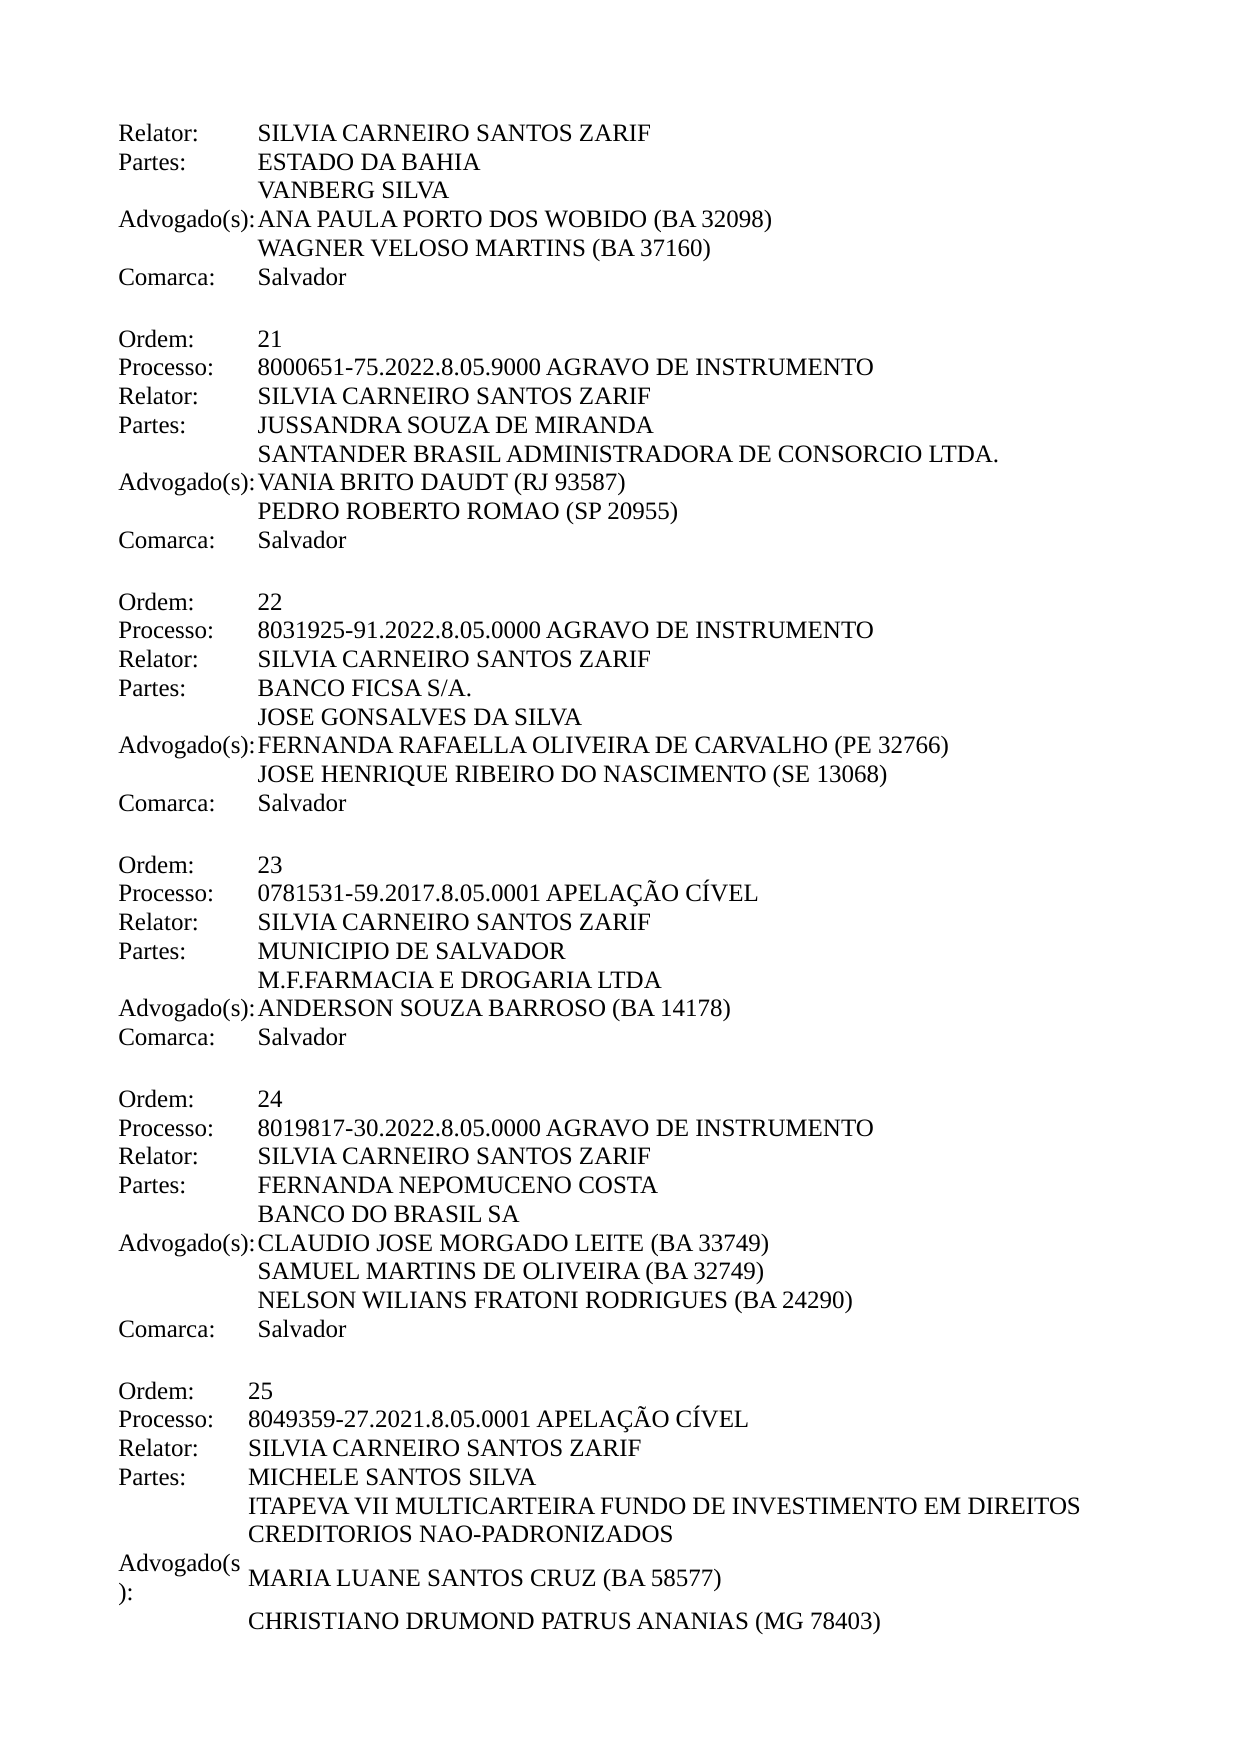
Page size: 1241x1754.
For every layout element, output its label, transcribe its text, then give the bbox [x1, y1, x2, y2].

table_cell [118, 1199, 257, 1228]
table_cell Salvador [258, 1022, 762, 1051]
table_cell Partes: [118, 673, 257, 702]
table_cell 8049359-27.2021.8.05.0001 APELAÇÃO CÍVEL [248, 1405, 1122, 1433]
table_cell 8031925-91.2022.8.05.0000 AGRAVO DE INSTRUMENTO [258, 615, 954, 644]
table_cell CLAUDIO JOSE MORGADO LEITE (BA 33749) [258, 1228, 877, 1256]
table_cell Comarca: [118, 1022, 257, 1051]
table_cell Partes: [118, 936, 257, 965]
table_cell JOSE GONSALVES DA SILVA [258, 702, 954, 730]
table_cell [118, 496, 257, 525]
table_cell [118, 965, 257, 993]
table_cell Comarca: [118, 788, 257, 817]
table_header Ordem: [118, 324, 257, 352]
table_cell SILVIA CARNEIRO SANTOS ZARIF [258, 644, 954, 673]
table_cell [118, 702, 257, 730]
table_cell BANCO DO BRASIL SA [258, 1199, 877, 1228]
table_cell 8000651-75.2022.8.05.9000 AGRAVO DE INSTRUMENTO [258, 353, 1005, 381]
table_cell VANIA BRITO DAUDT (RJ 93587) [258, 468, 1005, 496]
table_cell SILVIA CARNEIRO SANTOS ZARIF [258, 381, 1005, 410]
table_cell Partes: [118, 147, 257, 176]
table_cell Processo: [118, 353, 257, 381]
table_header Ordem: [118, 1376, 248, 1404]
table_cell Relator: [118, 644, 257, 673]
table_cell Partes: [118, 1462, 248, 1491]
table_cell ANDERSON SOUZA BARROSO (BA 14178) [258, 994, 762, 1022]
table_header Ordem: [118, 850, 257, 878]
table_cell Salvador [258, 1314, 877, 1343]
table_cell NELSON WILIANS FRATONI RODRIGUES (BA 24290) [258, 1285, 877, 1314]
table_header 24 [258, 1084, 877, 1113]
table_cell MARIA LUANE SANTOS CRUZ (BA 58577) [248, 1548, 1122, 1606]
table_cell Relator: [118, 1141, 257, 1170]
table_cell [118, 1606, 248, 1634]
table_cell Processo: [118, 1405, 248, 1433]
table_cell PEDRO ROBERTO ROMAO (SP 20955) [258, 496, 1005, 525]
table_cell Processo: [118, 1113, 257, 1141]
table_cell SILVIA CARNEIRO SANTOS ZARIF [258, 907, 762, 936]
table_cell [118, 1256, 257, 1285]
table_cell SILVIA CARNEIRO SANTOS ZARIF [258, 118, 877, 147]
table_cell WAGNER VELOSO MARTINS (BA 37160) [258, 233, 877, 262]
table_cell ANA PAULA PORTO DOS WOBIDO (BA 32098) [258, 204, 877, 233]
table_cell JOSE HENRIQUE RIBEIRO DO NASCIMENTO (SE 13068) [258, 759, 954, 788]
table_cell Comarca: [118, 1314, 257, 1343]
table_cell Processo: [118, 879, 257, 907]
table_cell Relator: [118, 1433, 248, 1462]
table_header 21 [258, 324, 1005, 352]
table_cell Partes: [118, 1170, 257, 1199]
table_cell JUSSANDRA SOUZA DE MIRANDA [258, 410, 1005, 439]
table_cell Advogado(s): [118, 204, 257, 233]
table_cell Comarca: [118, 262, 257, 291]
table_cell SAMUEL MARTINS DE OLIVEIRA (BA 32749) [258, 1256, 877, 1285]
table_cell Partes: [118, 410, 257, 439]
table_cell [118, 439, 257, 467]
table_cell Advogado(s): [118, 1548, 248, 1606]
table_cell FERNANDA NEPOMUCENO COSTA [258, 1170, 877, 1199]
table_header Ordem: [118, 1084, 257, 1113]
table_cell Advogado(s): [118, 1228, 257, 1256]
table_cell SANTANDER BRASIL ADMINISTRADORA DE CONSORCIO LTDA. [258, 439, 1005, 467]
table_cell Advogado(s): [118, 730, 257, 759]
table_cell Relator: [118, 381, 257, 410]
table_header Ordem: [118, 587, 257, 615]
table_cell MICHELE SANTOS SILVA [248, 1462, 1122, 1491]
table_cell ITAPEVA VII MULTICARTEIRA FUNDO DE INVESTIMENTO EM DIREITOS CREDITORIOS NAO-PADRONIZADOS [248, 1491, 1122, 1548]
table_cell VANBERG SILVA [258, 176, 877, 204]
table_cell Salvador [258, 262, 877, 291]
table_cell 8019817-30.2022.8.05.0000 AGRAVO DE INSTRUMENTO [258, 1113, 877, 1141]
table_cell [118, 176, 257, 204]
table_cell Salvador [258, 788, 954, 817]
table_cell [118, 1491, 248, 1548]
table_cell SILVIA CARNEIRO SANTOS ZARIF [258, 1141, 877, 1170]
table_cell [118, 759, 257, 788]
table_header 23 [258, 850, 762, 878]
table_cell Relator: [118, 118, 257, 147]
table_cell ESTADO DA BAHIA [258, 147, 877, 176]
table_cell M.F.FARMACIA E DROGARIA LTDA [258, 965, 762, 993]
table_cell [118, 1285, 257, 1314]
table_cell Advogado(s): [118, 468, 257, 496]
table_cell Processo: [118, 615, 257, 644]
table_header 22 [258, 587, 954, 615]
table_cell MUNICIPIO DE SALVADOR [258, 936, 762, 965]
table_cell SILVIA CARNEIRO SANTOS ZARIF [248, 1433, 1122, 1462]
table_cell BANCO FICSA S/A. [258, 673, 954, 702]
table_cell Relator: [118, 907, 257, 936]
table_cell [118, 233, 257, 262]
table_cell 0781531-59.2017.8.05.0001 APELAÇÃO CÍVEL [258, 879, 762, 907]
table_cell Advogado(s): [118, 994, 257, 1022]
table_cell Comarca: [118, 525, 257, 554]
table_cell FERNANDA RAFAELLA OLIVEIRA DE CARVALHO (PE 32766) [258, 730, 954, 759]
table_cell CHRISTIANO DRUMOND PATRUS ANANIAS (MG 78403) [248, 1606, 1122, 1634]
table_cell Salvador [258, 525, 1005, 554]
table_header 25 [248, 1376, 1122, 1404]
